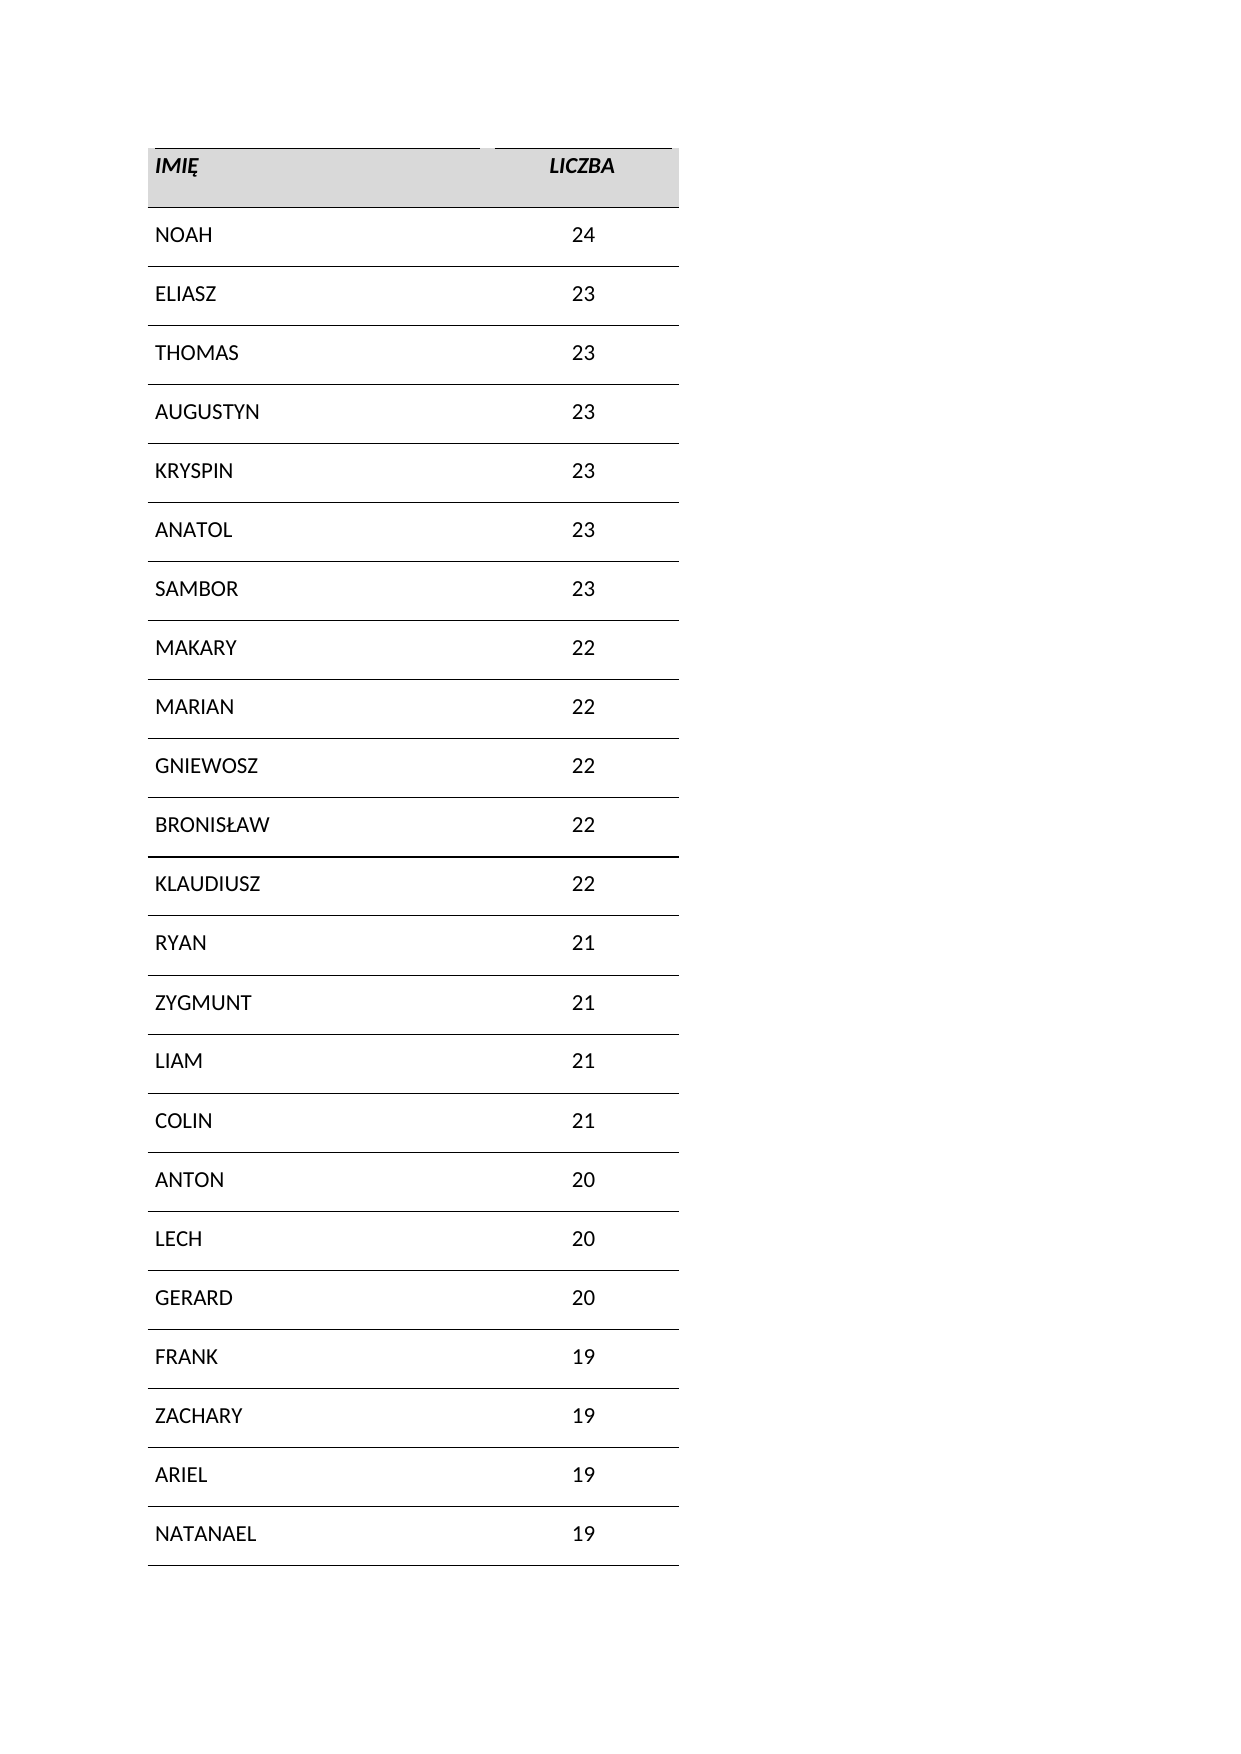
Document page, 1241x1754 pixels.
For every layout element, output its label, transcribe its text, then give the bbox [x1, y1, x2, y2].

table_cell NATANAEL [148, 1507, 487, 1565]
table_cell 19 [487, 1330, 679, 1388]
table_cell 24 [487, 208, 679, 266]
table_cell 22 [487, 739, 679, 797]
table_cell MAKARY [148, 621, 487, 679]
table_cell 23 [487, 503, 679, 561]
table_cell MARIAN [148, 680, 487, 738]
table_cell GNIEWOSZ [148, 739, 487, 797]
table_cell FRANK [148, 1330, 487, 1388]
table_cell 20 [487, 1153, 679, 1211]
table_cell 20 [487, 1271, 679, 1329]
table_cell 22 [487, 798, 679, 856]
table_cell ELIASZ [148, 267, 487, 325]
table_cell 23 [487, 267, 679, 325]
table_cell LIAM [148, 1035, 487, 1093]
table_header IMIĘ [148, 148, 487, 207]
table_cell BRONISŁAW [148, 798, 487, 856]
table_cell SAMBOR [148, 562, 487, 620]
table_cell 23 [487, 326, 679, 384]
table_cell 19 [487, 1507, 679, 1565]
table_cell NOAH [148, 208, 487, 266]
table_cell 23 [487, 562, 679, 620]
table_cell 22 [487, 858, 679, 915]
table_cell 21 [487, 916, 679, 974]
table_cell RYAN [148, 916, 487, 974]
table_cell THOMAS [148, 326, 487, 384]
table_cell ANTON [148, 1153, 487, 1211]
table_cell KLAUDIUSZ [148, 858, 487, 915]
table_cell ANATOL [148, 503, 487, 561]
table_cell 22 [487, 680, 679, 738]
table_cell COLIN [148, 1094, 487, 1152]
table_cell 21 [487, 976, 679, 1033]
table_cell ZACHARY [148, 1389, 487, 1447]
table_cell 22 [487, 621, 679, 679]
table_cell AUGUSTYN [148, 385, 487, 443]
table_cell 19 [487, 1389, 679, 1447]
table_cell 20 [487, 1212, 679, 1270]
table_cell 21 [487, 1094, 679, 1152]
table_cell LECH [148, 1212, 487, 1270]
table_header LICZBA [487, 148, 679, 207]
table_cell 21 [487, 1035, 679, 1093]
table_cell KRYSPIN [148, 444, 487, 502]
table_cell 23 [487, 444, 679, 502]
table_cell 19 [487, 1448, 679, 1506]
table_cell ZYGMUNT [148, 976, 487, 1033]
table_cell GERARD [148, 1271, 487, 1329]
table_cell 23 [487, 385, 679, 443]
table_cell ARIEL [148, 1448, 487, 1506]
